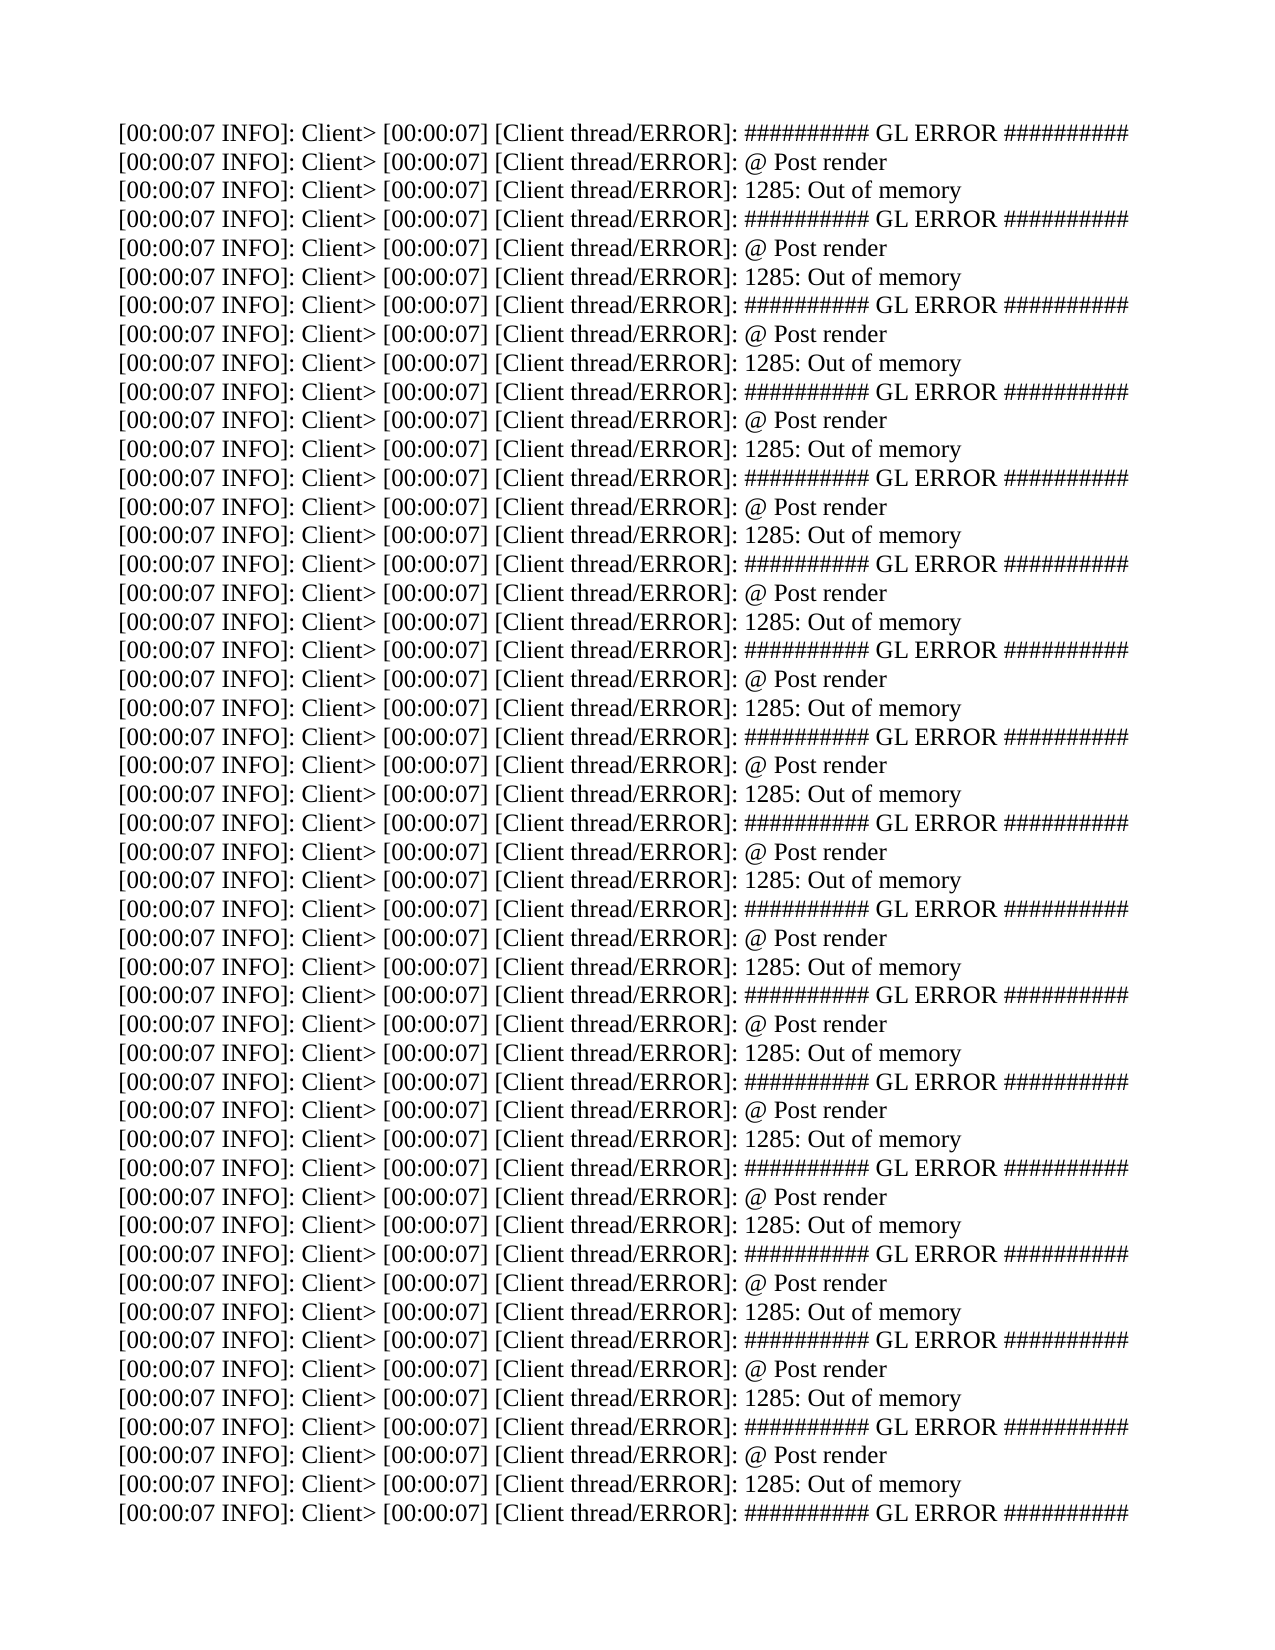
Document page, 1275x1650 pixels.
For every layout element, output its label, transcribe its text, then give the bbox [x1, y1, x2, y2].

text [00:00:07 INFO]: Client> [00:00:07] [Client thread/ERROR]: 1285: Out of memory [118, 1124, 1157, 1153]
text [00:00:07 INFO]: Client> [00:00:07] [Client thread/ERROR]: @ Post render [118, 1182, 1157, 1211]
text [00:00:07 INFO]: Client> [00:00:07] [Client thread/ERROR]: 1285: Out of memory [118, 607, 1157, 636]
text [00:00:07 INFO]: Client> [00:00:07] [Client thread/ERROR]: @ Post render [118, 406, 1157, 434]
text [00:00:07 INFO]: Client> [00:00:07] [Client thread/ERROR]: 1285: Out of memory [118, 521, 1157, 549]
text [00:00:07 INFO]: Client> [00:00:07] [Client thread/ERROR]: 1285: Out of memory [118, 1383, 1157, 1412]
text [00:00:07 INFO]: Client> [00:00:07] [Client thread/ERROR]: @ Post render [118, 751, 1157, 779]
text [00:00:07 INFO]: Client> [00:00:07] [Client thread/ERROR]: @ Post render [118, 147, 1157, 176]
text [00:00:07 INFO]: Client> [00:00:07] [Client thread/ERROR]: ########## GL ERROR ########## [118, 549, 1157, 578]
text [00:00:07 INFO]: Client> [00:00:07] [Client thread/ERROR]: @ Post render [118, 1009, 1157, 1038]
text [00:00:07 INFO]: Client> [00:00:07] [Client thread/ERROR]: ########## GL ERROR ########## [118, 377, 1157, 406]
text [00:00:07 INFO]: Client> [00:00:07] [Client thread/ERROR]: 1285: Out of memory [118, 779, 1157, 808]
text [00:00:07 INFO]: Client> [00:00:07] [Client thread/ERROR]: ########## GL ERROR ########## [118, 1153, 1157, 1182]
text [00:00:07 INFO]: Client> [00:00:07] [Client thread/ERROR]: 1285: Out of memory [118, 348, 1157, 377]
text [00:00:07 INFO]: Client> [00:00:07] [Client thread/ERROR]: ########## GL ERROR ########## [118, 636, 1157, 664]
text [00:00:07 INFO]: Client> [00:00:07] [Client thread/ERROR]: ########## GL ERROR ########## [118, 1498, 1157, 1527]
text [00:00:07 INFO]: Client> [00:00:07] [Client thread/ERROR]: ########## GL ERROR ########## [118, 118, 1157, 147]
text [00:00:07 INFO]: Client> [00:00:07] [Client thread/ERROR]: @ Post render [118, 233, 1157, 262]
text [00:00:07 INFO]: Client> [00:00:07] [Client thread/ERROR]: 1285: Out of memory [118, 262, 1157, 291]
text [00:00:07 INFO]: Client> [00:00:07] [Client thread/ERROR]: ########## GL ERROR ########## [118, 894, 1157, 923]
text [00:00:07 INFO]: Client> [00:00:07] [Client thread/ERROR]: 1285: Out of memory [118, 693, 1157, 722]
text [00:00:07 INFO]: Client> [00:00:07] [Client thread/ERROR]: @ Post render [118, 1096, 1157, 1124]
text [00:00:07 INFO]: Client> [00:00:07] [Client thread/ERROR]: 1285: Out of memory [118, 434, 1157, 463]
text [00:00:07 INFO]: Client> [00:00:07] [Client thread/ERROR]: @ Post render [118, 1268, 1157, 1297]
text [00:00:07 INFO]: Client> [00:00:07] [Client thread/ERROR]: @ Post render [118, 837, 1157, 866]
text [00:00:07 INFO]: Client> [00:00:07] [Client thread/ERROR]: 1285: Out of memory [118, 866, 1157, 894]
text [00:00:07 INFO]: Client> [00:00:07] [Client thread/ERROR]: ########## GL ERROR ########## [118, 722, 1157, 751]
text [00:00:07 INFO]: Client> [00:00:07] [Client thread/ERROR]: ########## GL ERROR ########## [118, 1412, 1157, 1441]
text [00:00:07 INFO]: Client> [00:00:07] [Client thread/ERROR]: 1285: Out of memory [118, 176, 1157, 204]
text [00:00:07 INFO]: Client> [00:00:07] [Client thread/ERROR]: ########## GL ERROR ########## [118, 1239, 1157, 1268]
text [00:00:07 INFO]: Client> [00:00:07] [Client thread/ERROR]: 1285: Out of memory [118, 1038, 1157, 1067]
text [00:00:07 INFO]: Client> [00:00:07] [Client thread/ERROR]: ########## GL ERROR ########## [118, 981, 1157, 1009]
text [00:00:07 INFO]: Client> [00:00:07] [Client thread/ERROR]: ########## GL ERROR ########## [118, 463, 1157, 492]
text [00:00:07 INFO]: Client> [00:00:07] [Client thread/ERROR]: 1285: Out of memory [118, 1211, 1157, 1239]
text [00:00:07 INFO]: Client> [00:00:07] [Client thread/ERROR]: ########## GL ERROR ########## [118, 204, 1157, 233]
text [00:00:07 INFO]: Client> [00:00:07] [Client thread/ERROR]: @ Post render [118, 319, 1157, 348]
text [00:00:07 INFO]: Client> [00:00:07] [Client thread/ERROR]: @ Post render [118, 578, 1157, 607]
text [00:00:07 INFO]: Client> [00:00:07] [Client thread/ERROR]: 1285: Out of memory [118, 952, 1157, 981]
text [00:00:07 INFO]: Client> [00:00:07] [Client thread/ERROR]: ########## GL ERROR ########## [118, 291, 1157, 319]
text [00:00:07 INFO]: Client> [00:00:07] [Client thread/ERROR]: 1285: Out of memory [118, 1469, 1157, 1498]
text [00:00:07 INFO]: Client> [00:00:07] [Client thread/ERROR]: ########## GL ERROR ########## [118, 808, 1157, 837]
text [00:00:07 INFO]: Client> [00:00:07] [Client thread/ERROR]: ########## GL ERROR ########## [118, 1067, 1157, 1096]
text [00:00:07 INFO]: Client> [00:00:07] [Client thread/ERROR]: @ Post render [118, 1354, 1157, 1383]
text [00:00:07 INFO]: Client> [00:00:07] [Client thread/ERROR]: @ Post render [118, 664, 1157, 693]
text [00:00:07 INFO]: Client> [00:00:07] [Client thread/ERROR]: @ Post render [118, 923, 1157, 952]
text [00:00:07 INFO]: Client> [00:00:07] [Client thread/ERROR]: @ Post render [118, 1441, 1157, 1469]
text [00:00:07 INFO]: Client> [00:00:07] [Client thread/ERROR]: @ Post render [118, 492, 1157, 521]
text [00:00:07 INFO]: Client> [00:00:07] [Client thread/ERROR]: 1285: Out of memory [118, 1297, 1157, 1326]
text [00:00:07 INFO]: Client> [00:00:07] [Client thread/ERROR]: ########## GL ERROR ########## [118, 1326, 1157, 1354]
